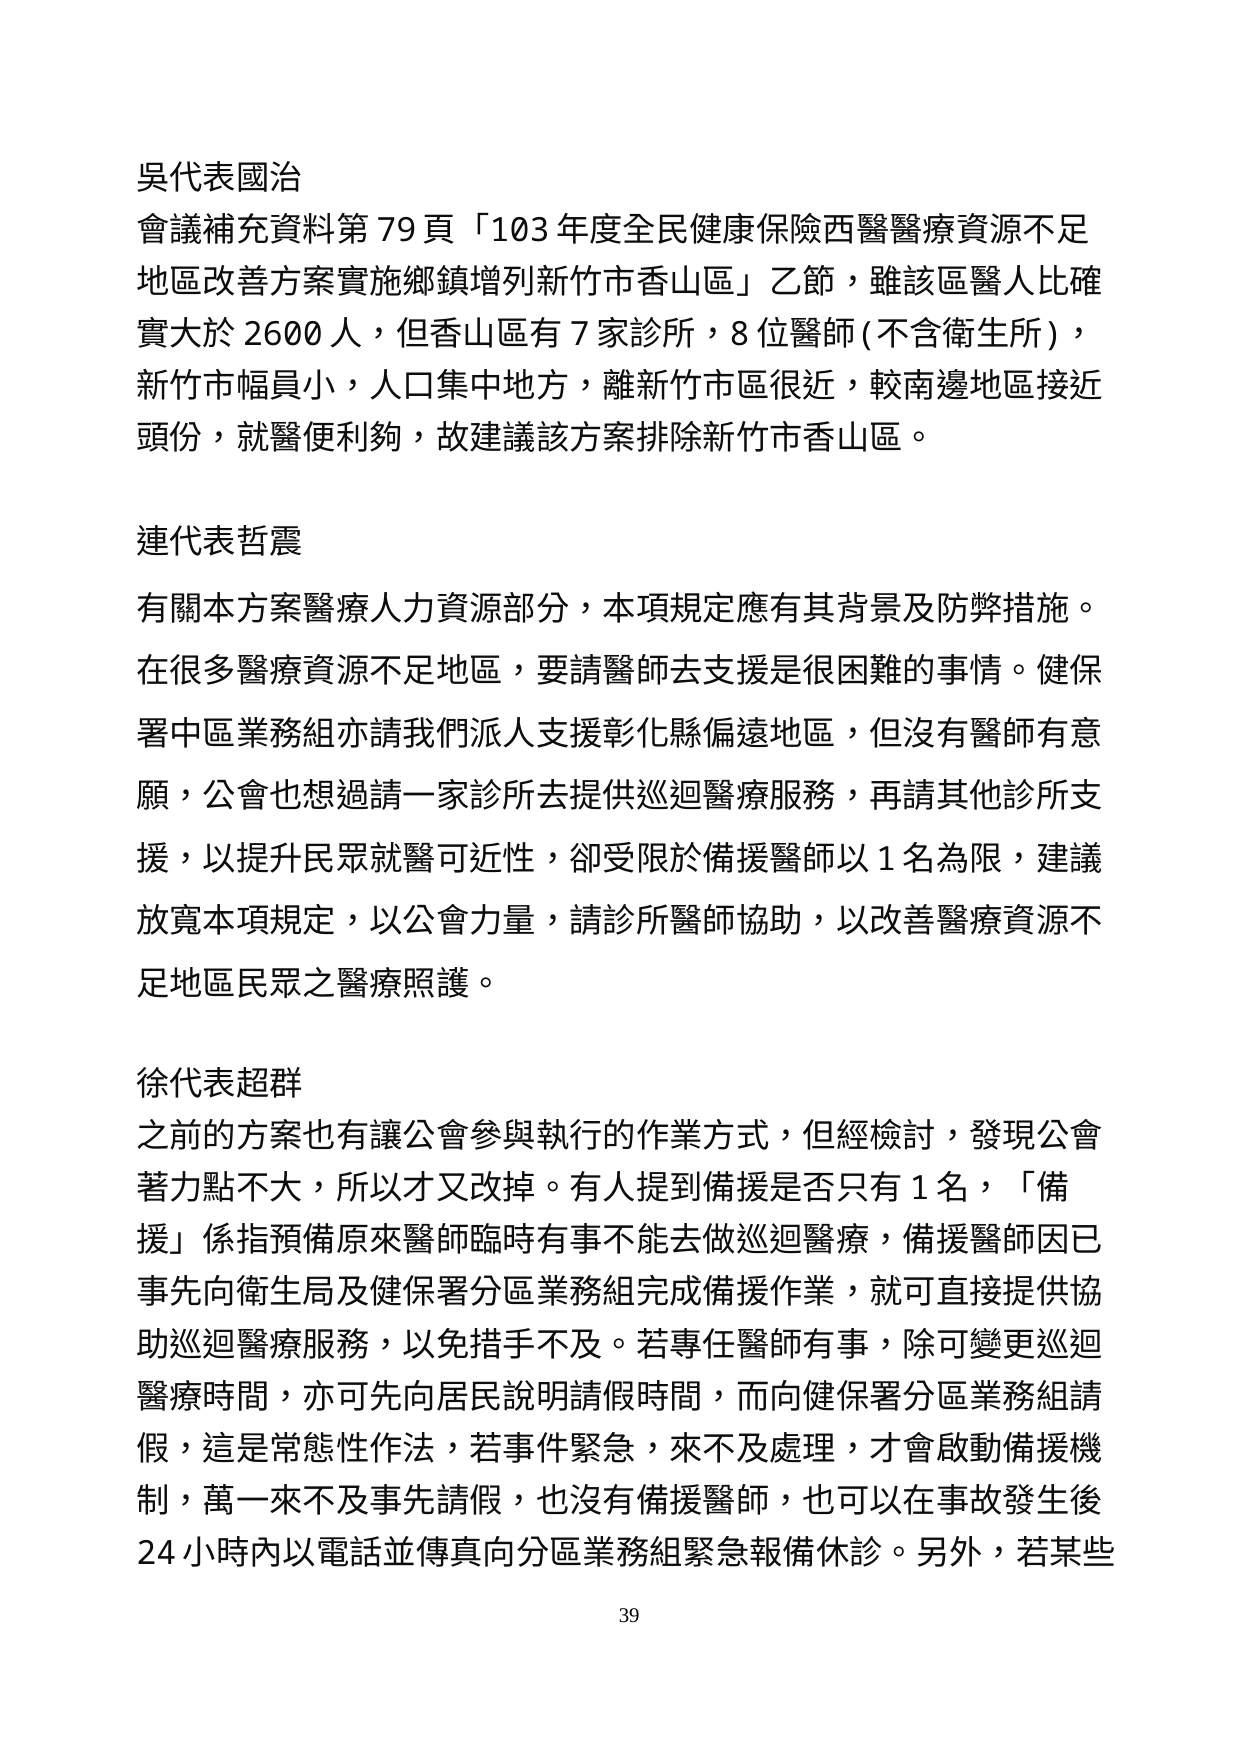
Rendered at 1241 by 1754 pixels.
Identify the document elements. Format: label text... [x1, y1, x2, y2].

text 之前的方案也有讓公會參與執行的作業方式，但經檢討，發現公會著力點不大，所以才又改掉。有人提到備援是否只有1名，「備援」係指預備原來醫師臨時有事不能去做巡迴醫療，備援醫師因已事先向衛生局及健保署分區業務組完成備援作業，就可直接提供協助巡迴醫療服務，以免措手不及。若專任醫師有事，除可變更巡迴醫療時間，亦可先向居民說明請假時間，而向健保署分區業務組請假，這是常態性作法，若事件緊急，來不及處理，才會啟動備援機制，萬一來不及事先請假，也沒有備援醫師，也可以在事故發生後24小時內以電話並傳真向分區業務組緊急報備休診。另外，若某些 [136, 1106, 1122, 1575]
text 吳代表國治 [136, 148, 1122, 200]
text 會議補充資料第79頁「103年度全民健康保險西醫醫療資源不足地區改善方案實施鄉鎮增列新竹市香山區」乙節，雖該區醫人比確實大於2600人，但香山區有7家診所，8位醫師(不含衛生所)，新竹市幅員小，人口集中地方，離新竹市區很近，較南邊地區接近頭份，就醫便利夠，故建議該方案排除新竹市香山區。 [136, 200, 1122, 460]
text 徐代表超群 [136, 1054, 1122, 1106]
text 連代表哲震 [136, 512, 1122, 564]
text 有關本方案醫療人力資源部分，本項規定應有其背景及防弊措施。在很多醫療資源不足地區，要請醫師去支援是很困難的事情。健保署中區業務組亦請我們派人支援彰化縣偏遠地區，但沒有醫師有意願，公會也想過請一家診所去提供巡迴醫療服務，再請其他診所支援，以提升民眾就醫可近性，卻受限於備援醫師以1名為限，建議放寬本項規定，以公會力量，請診所醫師協助，以改善醫療資源不足地區民眾之醫療照護。 [136, 564, 1122, 1002]
